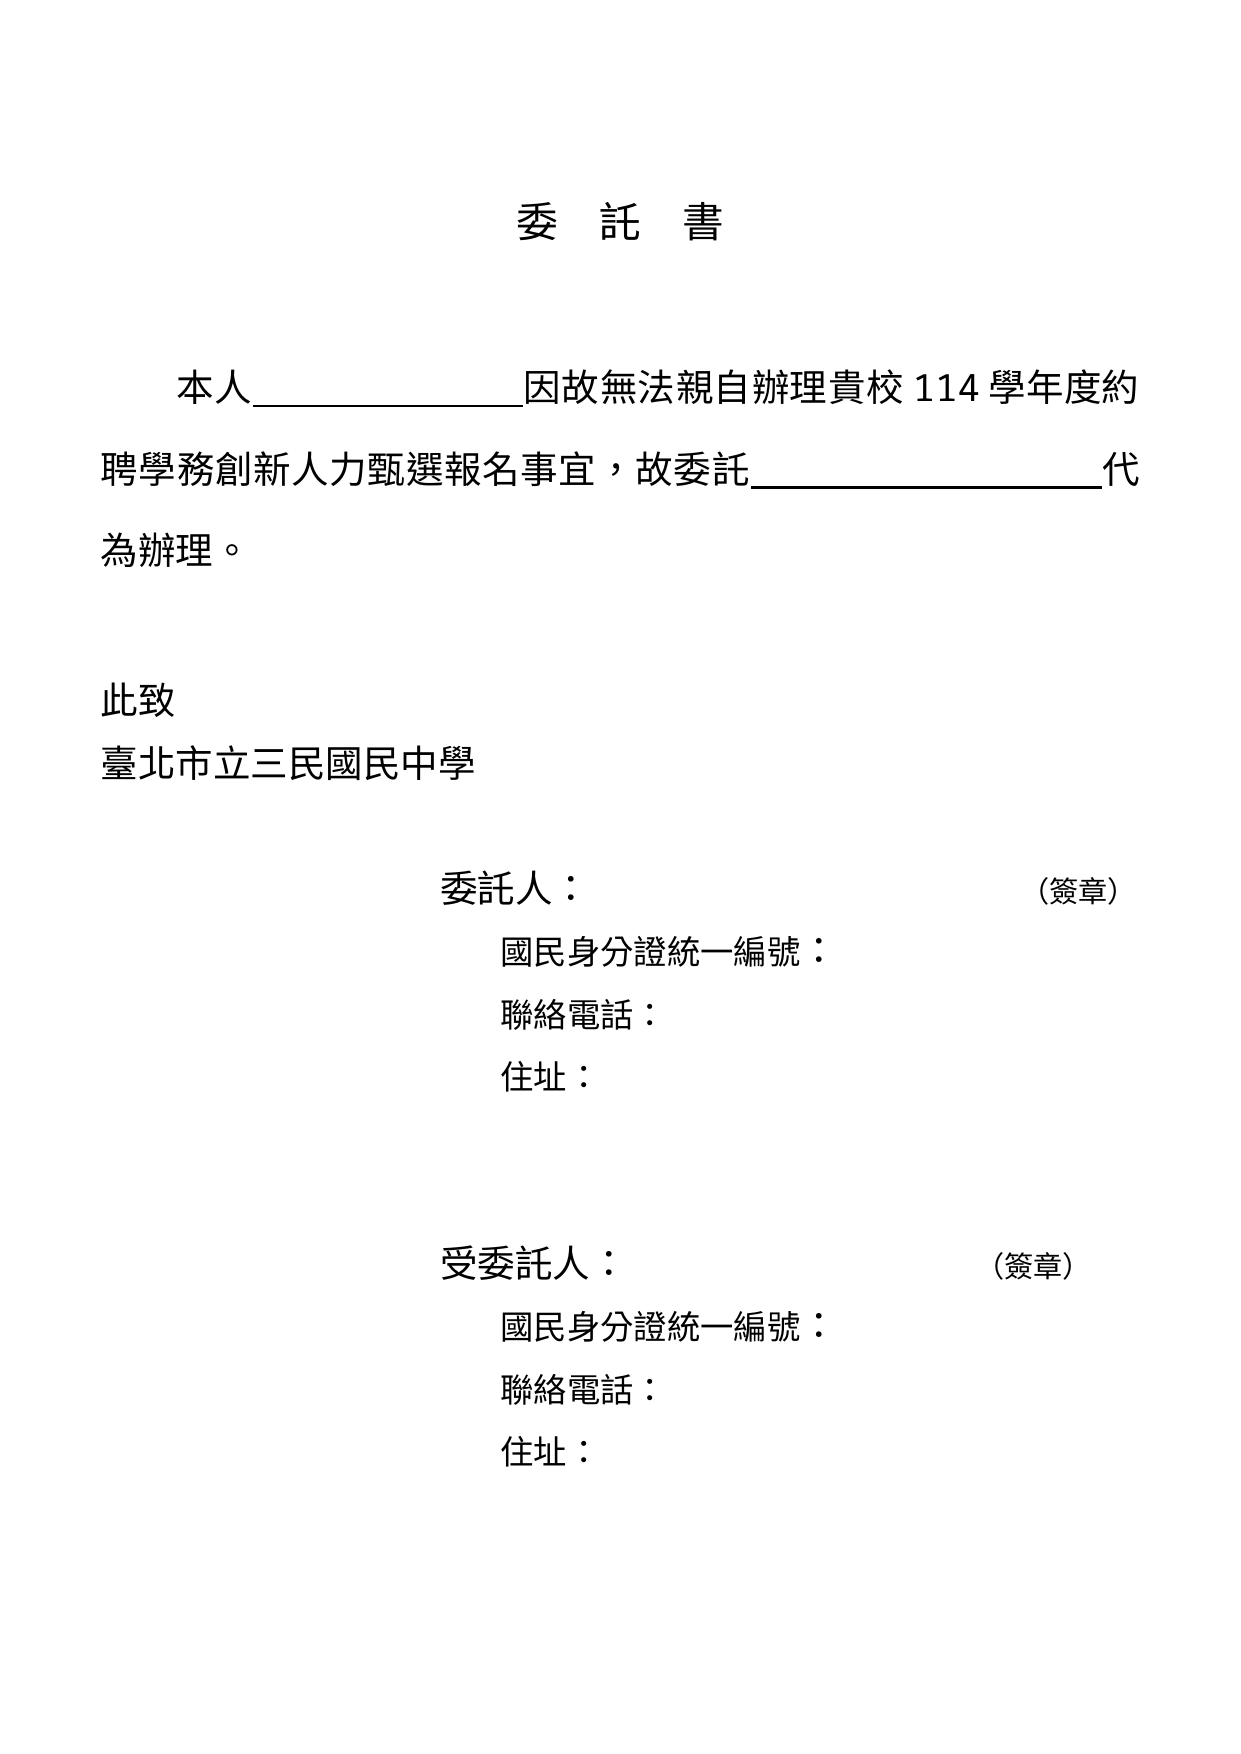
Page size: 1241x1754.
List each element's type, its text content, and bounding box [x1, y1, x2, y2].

text 住址： [490, 1415, 1140, 1477]
text 受委託人： （簽章） [440, 1227, 1140, 1290]
text 委 託 書 [100, 189, 1140, 250]
text 委託人： （簽章） [440, 852, 1140, 915]
text 聯絡電話： [490, 1352, 1140, 1415]
text 住址： [490, 1040, 1140, 1102]
text 本人 因故無法親自辦理貴校114學年度約聘學務創新人力甄選報名事宜，故委託 代為辦理。 [100, 280, 1140, 575]
text 國民身分證統一編號： [490, 1290, 1140, 1352]
text 此致 臺北市立三民國民中學 [100, 665, 1140, 790]
text 國民身分證統一編號： [490, 915, 1140, 977]
text 聯絡電話： [490, 977, 1140, 1040]
